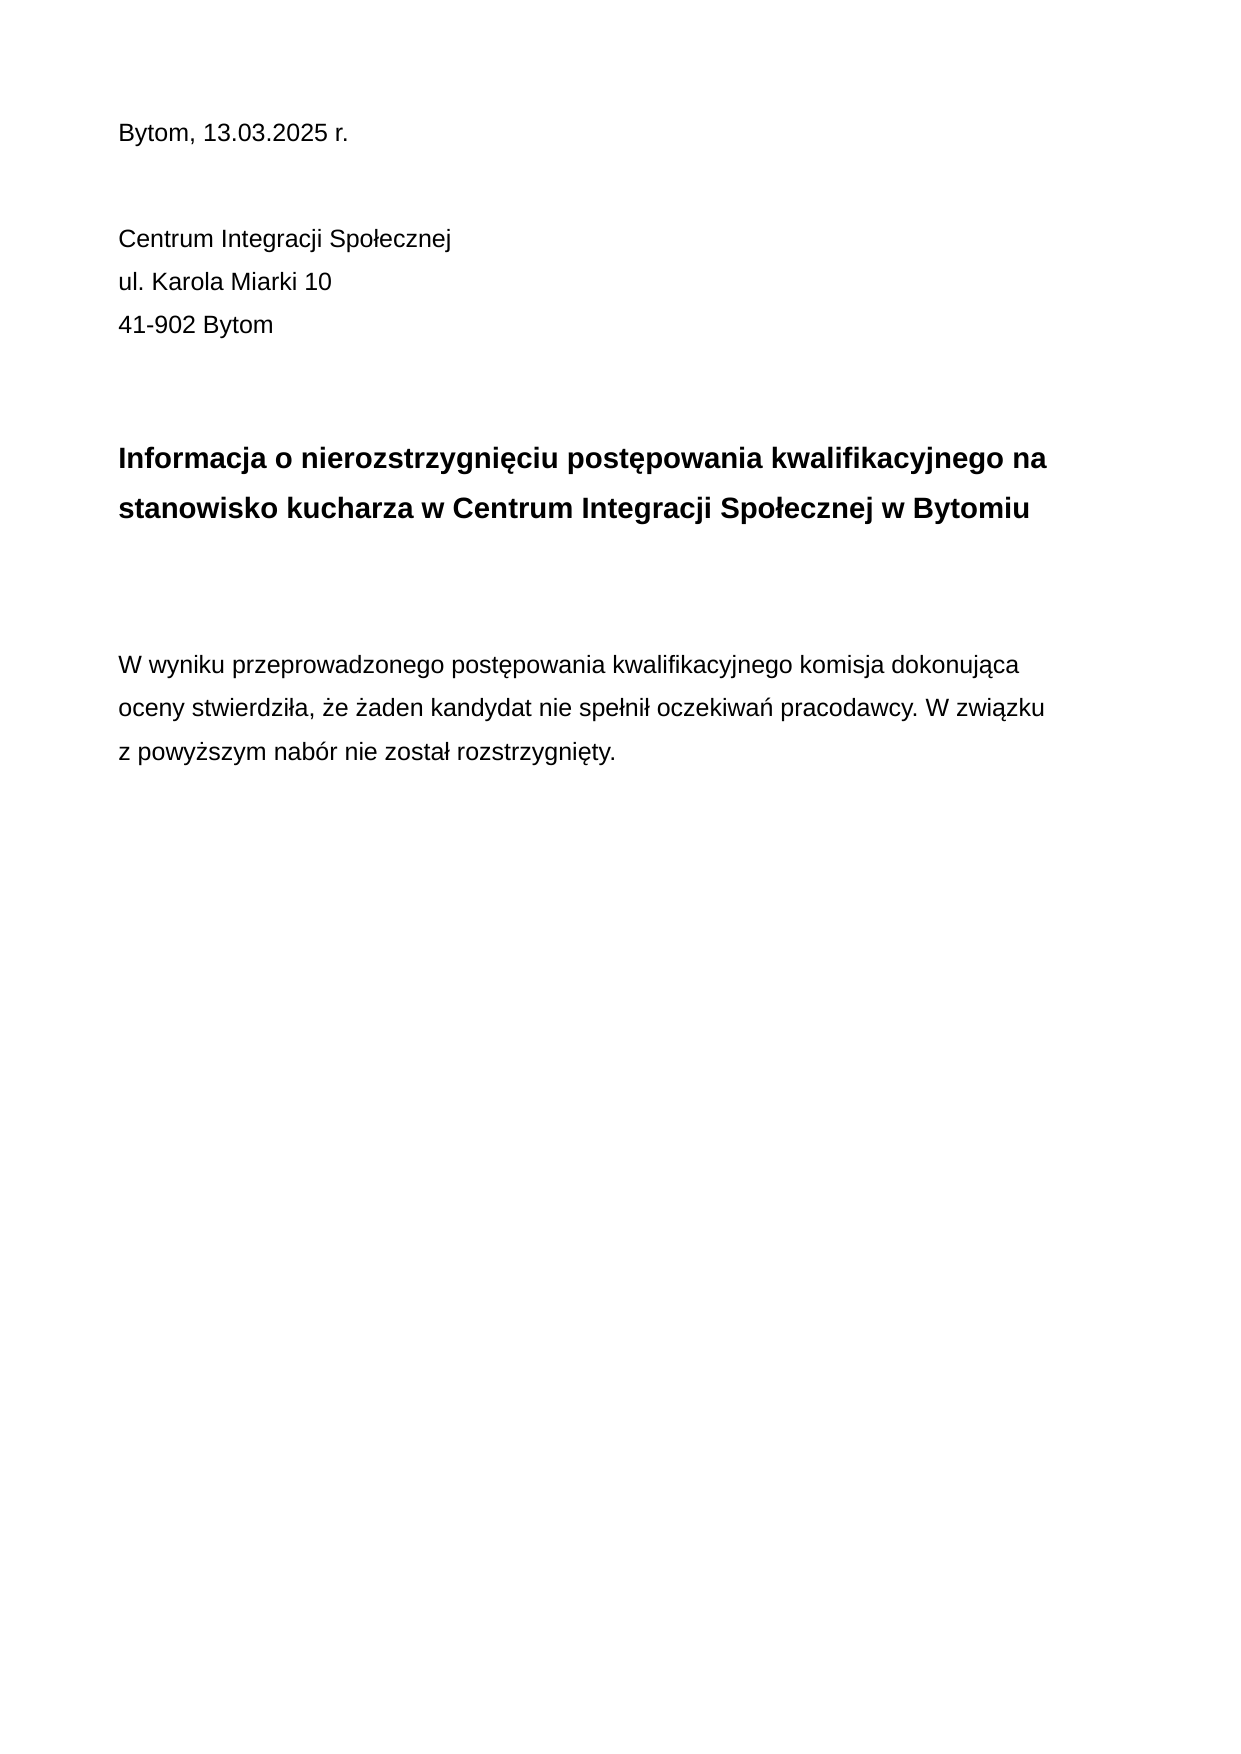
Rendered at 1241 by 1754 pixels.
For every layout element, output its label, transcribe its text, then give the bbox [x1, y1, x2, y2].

text Bytom, 13.03.2025 r. [118, 118, 1059, 147]
subtitle Informacja o nierozstrzygnięciu postępowania kwalifikacyjnego na stanowisko kucharza w Centrum Integracji Społecznej w Bytomiu [118, 441, 1122, 525]
text 41-902 Bytom [118, 310, 1059, 339]
text Centrum Integracji Społecznej [118, 224, 1059, 252]
text ul. Karola Miarki 10 [118, 267, 1059, 296]
text W wyniku przeprowadzonego postępowania kwalifikacyjnego komisja dokonująca oceny stwierdziła, że żaden kandydat nie spełnił oczekiwań pracodawcy. W związku z powyższym nabór nie został rozstrzygnięty. [118, 650, 1059, 765]
